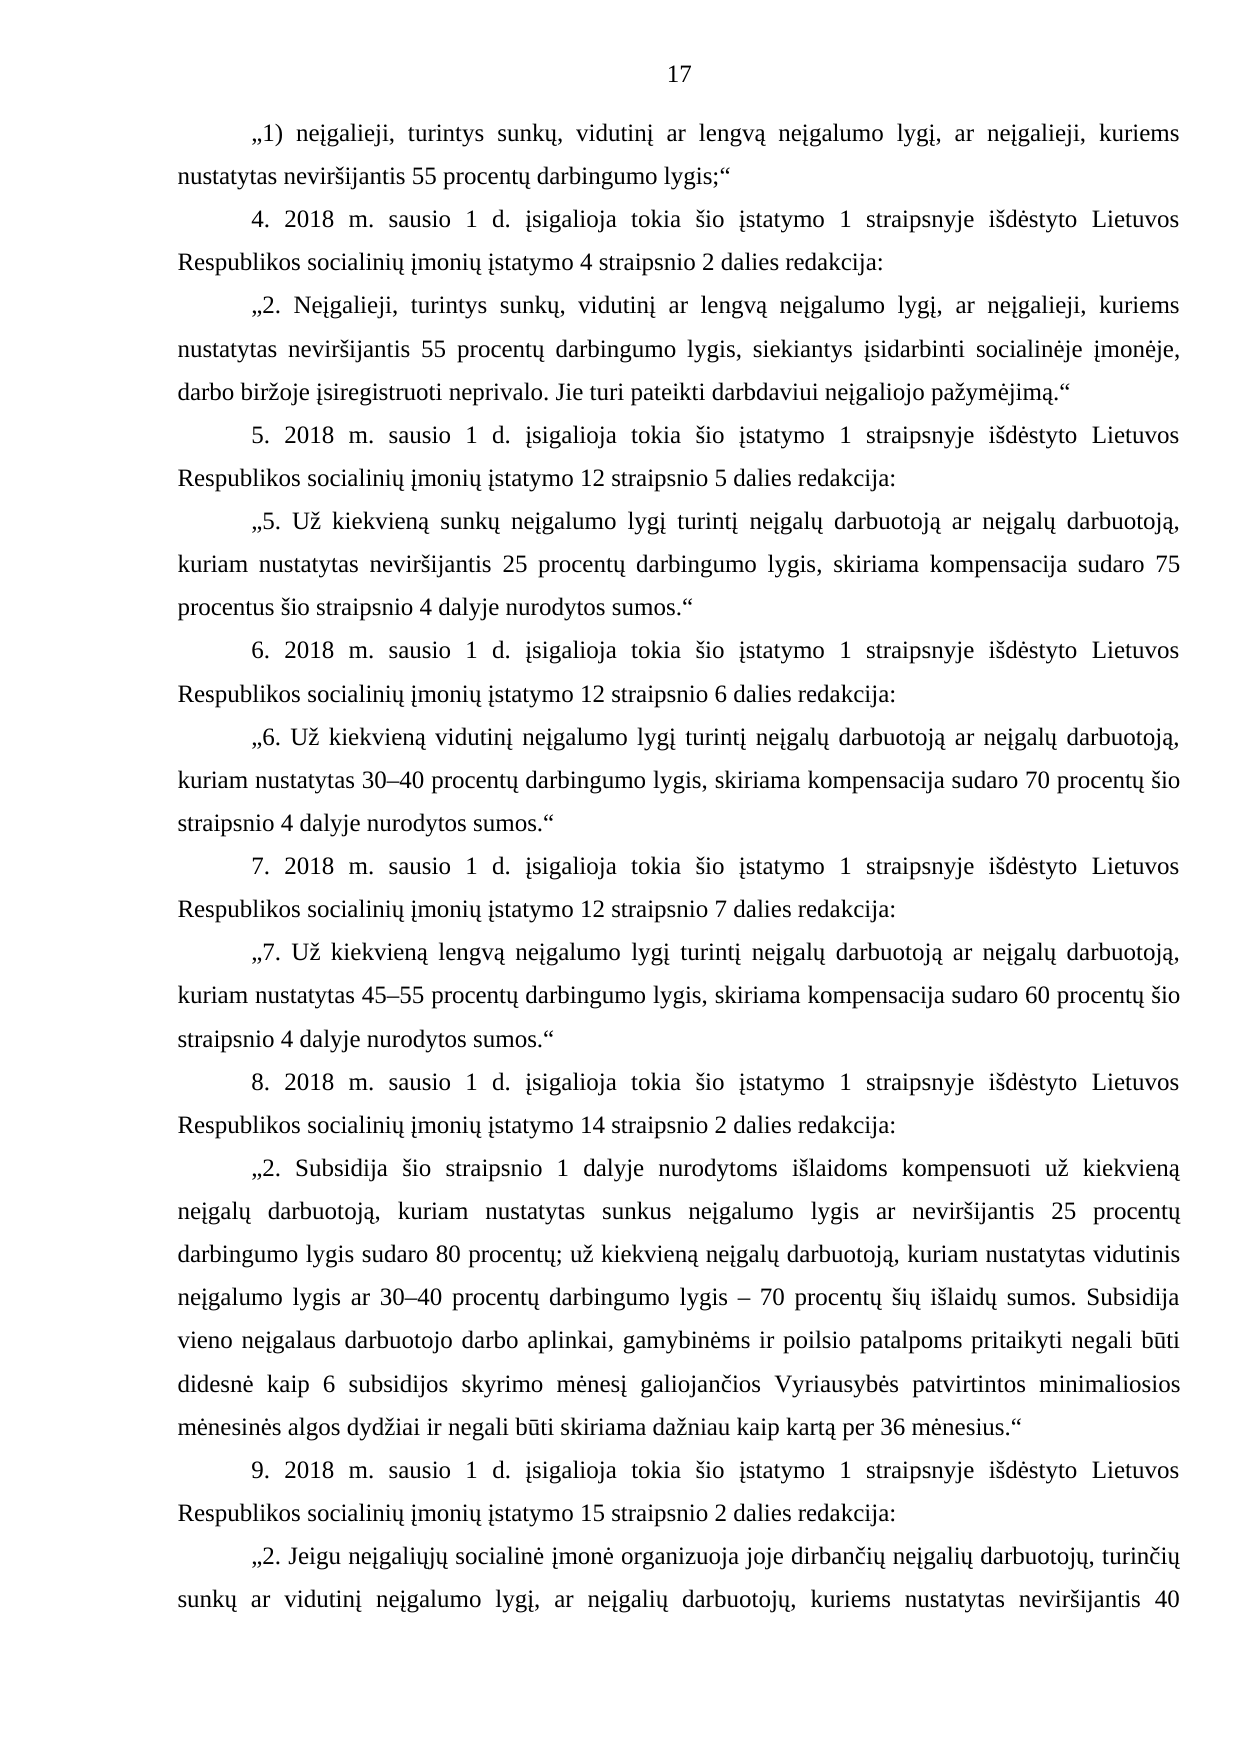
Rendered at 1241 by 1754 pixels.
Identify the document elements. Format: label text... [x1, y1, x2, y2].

text „2. Subsidija šio straipsnio 1 dalyje nurodytoms išlaidoms kompensuoti už kiekvieną neįgalų darbuotoją, kuriam nustatytas sunkus neįgalumo lygis ar neviršijantis 25 procentų darbingumo lygis sudaro 80 procentų; už kiekvieną neįgalų darbuotoją, kuriam nustatytas vidutinis neįgalumo lygis ar 30–40 procentų darbingumo lygis – 70 procentų šių išlaidų sumos. Subsidija vieno neįgalaus darbuotojo darbo aplinkai, gamybinėms ir poilsio patalpoms pritaikyti negali būti didesnė kaip 6 subsidijos skyrimo mėnesį galiojančios Vyriausybės patvirtintos minimaliosios mėnesinės algos dydžiai ir negali būti skiriama dažniau kaip kartą per 36 mėnesius.“ [177, 1153, 1181, 1441]
text „5. Už kiekvieną sunkų neįgalumo lygį turintį neįgalų darbuotoją ar neįgalų darbuotoją, kuriam nustatytas neviršijantis 25 procentų darbingumo lygis, skiriama kompensacija sudaro 75 procentus šio straipsnio 4 dalyje nurodytos sumos.“ [177, 506, 1181, 621]
text 9. 2018 m. sausio 1 d. įsigalioja tokia šio įstatymo 1 straipsnyje išdėstyto Lietuvos Respublikos socialinių įmonių įstatymo 15 straipsnio 2 dalies redakcija: [177, 1455, 1181, 1527]
text 6. 2018 m. sausio 1 d. įsigalioja tokia šio įstatymo 1 straipsnyje išdėstyto Lietuvos Respublikos socialinių įmonių įstatymo 12 straipsnio 6 dalies redakcija: [177, 636, 1181, 707]
text 8. 2018 m. sausio 1 d. įsigalioja tokia šio įstatymo 1 straipsnyje išdėstyto Lietuvos Respublikos socialinių įmonių įstatymo 14 straipsnio 2 dalies redakcija: [177, 1067, 1181, 1139]
text 4. 2018 m. sausio 1 d. įsigalioja tokia šio įstatymo 1 straipsnyje išdėstyto Lietuvos Respublikos socialinių įmonių įstatymo 4 straipsnio 2 dalies redakcija: [177, 204, 1181, 276]
text „2. Neįgalieji, turintys sunkų, vidutinį ar lengvą neįgalumo lygį, ar neįgalieji, kuriems nustatytas neviršijantis 55 procentų darbingumo lygis, siekiantys įsidarbinti socialinėje įmonėje, darbo biržoje įsiregistruoti neprivalo. Jie turi pateikti darbdaviui neįgaliojo pažymėjimą.“ [177, 291, 1181, 406]
text 7. 2018 m. sausio 1 d. įsigalioja tokia šio įstatymo 1 straipsnyje išdėstyto Lietuvos Respublikos socialinių įmonių įstatymo 12 straipsnio 7 dalies redakcija: [177, 851, 1181, 923]
text „7. Už kiekvieną lengvą neįgalumo lygį turintį neįgalų darbuotoją ar neįgalų darbuotoją, kuriam nustatytas 45–55 procentų darbingumo lygis, skiriama kompensacija sudaro 60 procentų šio straipsnio 4 dalyje nurodytos sumos.“ [177, 937, 1181, 1052]
text „6. Už kiekvieną vidutinį neįgalumo lygį turintį neįgalų darbuotoją ar neįgalų darbuotoją, kuriam nustatytas 30–40 procentų darbingumo lygis, skiriama kompensacija sudaro 70 procentų šio straipsnio 4 dalyje nurodytos sumos.“ [177, 722, 1181, 837]
text „1) neįgalieji, turintys sunkų, vidutinį ar lengvą neįgalumo lygį, ar neįgalieji, kuriems nustatytas neviršijantis 55 procentų darbingumo lygis;“ [177, 118, 1181, 190]
text „2. Jeigu neįgaliųjų socialinė įmonė organizuoja joje dirbančių neįgalių darbuotojų, turinčių sunkų ar vidutinį neįgalumo lygį, ar neįgalių darbuotojų, kuriems nustatytas neviršijantis 40 [177, 1541, 1181, 1613]
text 5. 2018 m. sausio 1 d. įsigalioja tokia šio įstatymo 1 straipsnyje išdėstyto Lietuvos Respublikos socialinių įmonių įstatymo 12 straipsnio 5 dalies redakcija: [177, 420, 1181, 492]
